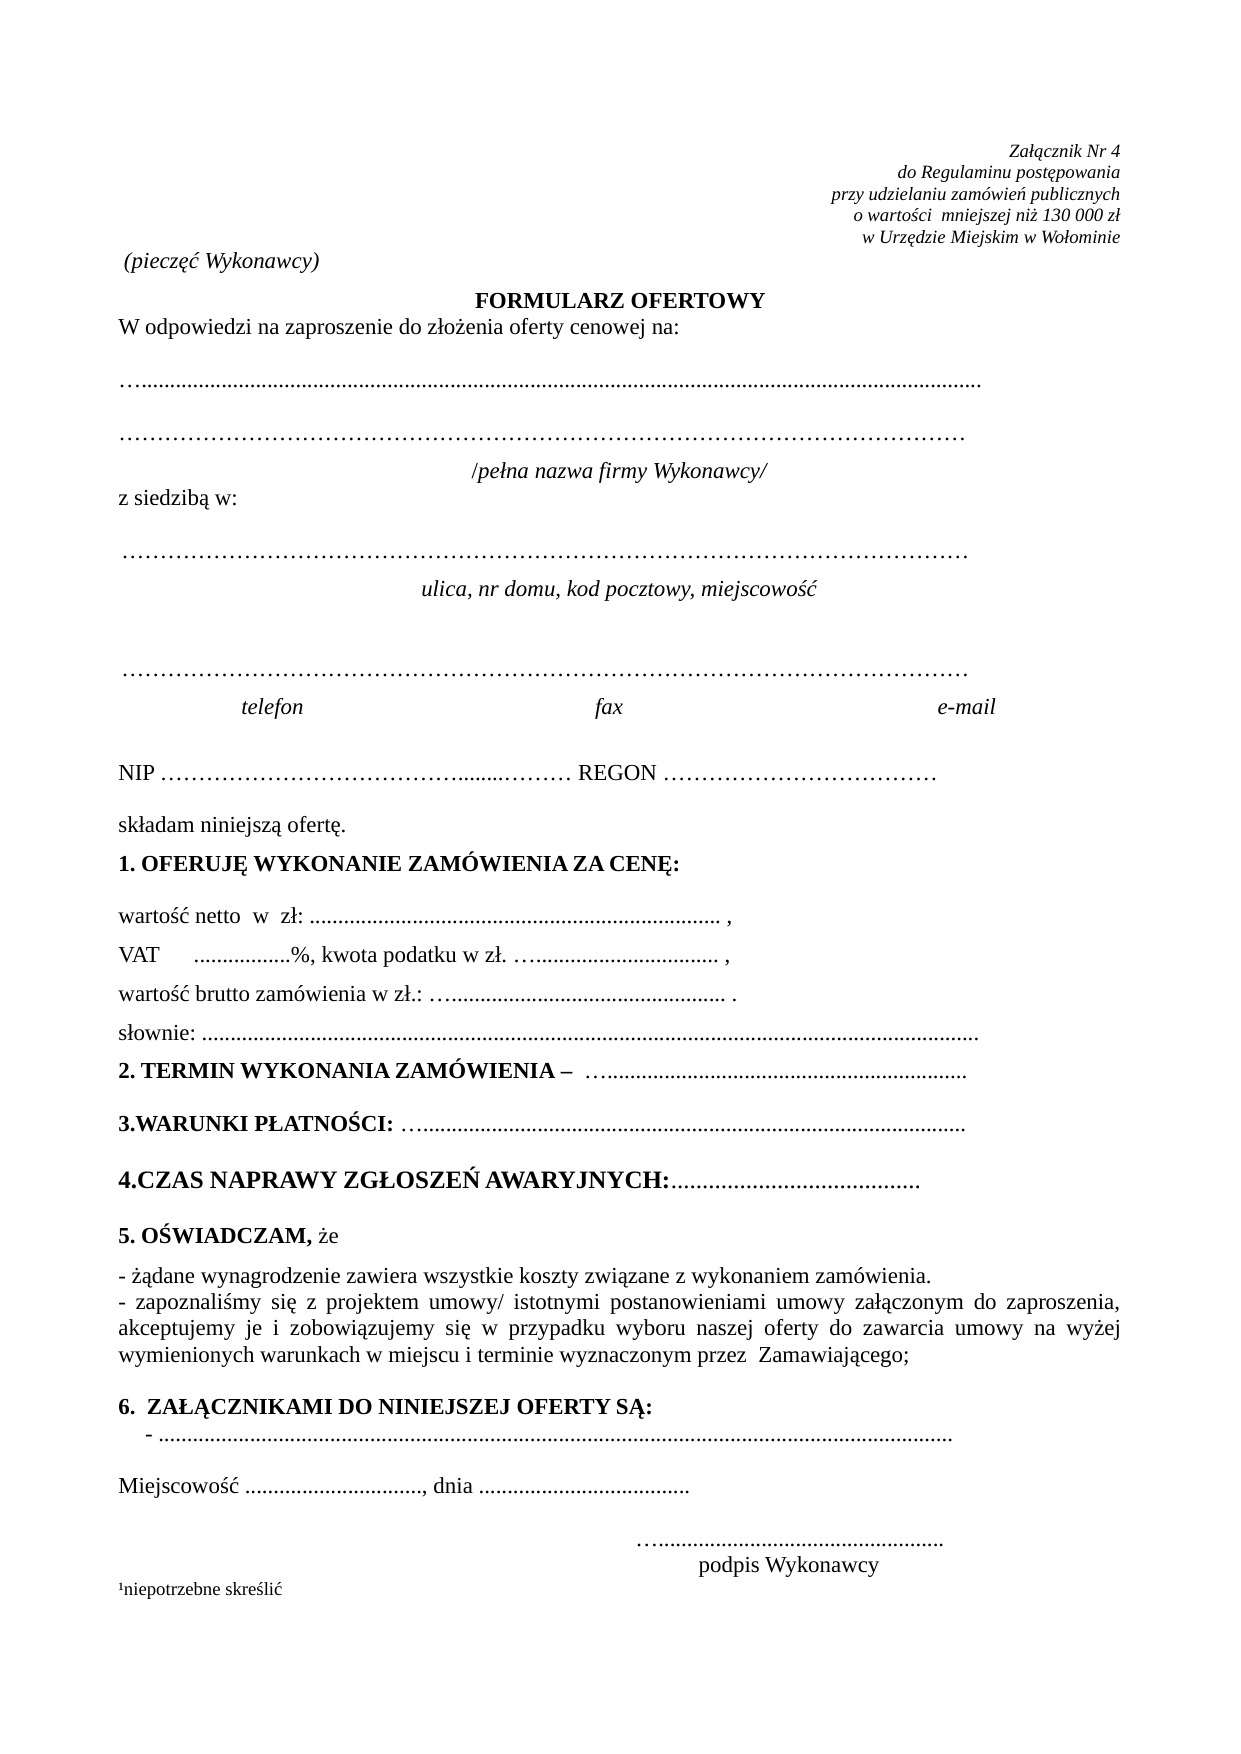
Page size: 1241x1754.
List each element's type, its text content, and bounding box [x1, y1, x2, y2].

text - żądane wynagrodzenie zawiera wszystkie koszty związane z wykonaniem zamówienia. [118, 1262, 1122, 1288]
text wartość netto w zł: ........................................................................ , [118, 902, 1122, 928]
text - ........................................................................................................................................... [145, 1420, 1122, 1446]
text Załącznik Nr 4 [118, 140, 1122, 161]
text ulica, nr domu, kod pocztowy, miejscowość [118, 576, 1122, 602]
text ….................................................. [118, 1525, 1122, 1552]
text telefon fax e-mail [118, 693, 1122, 720]
text 6. ZAŁĄCZNIKAMI DO NINIEJSZEJ OFERTY SĄ: [118, 1393, 1122, 1420]
text przy udzielaniu zamówień publicznych [118, 183, 1122, 204]
text (pieczęć Wykonawcy) [118, 247, 1122, 274]
text podpis Wykonawcy [118, 1552, 1122, 1578]
text z siedzibą w: [118, 484, 1122, 510]
text ¹niepotrzebne skreślić [118, 1578, 1122, 1599]
text FORMULARZ OFERTOWY [118, 287, 1122, 313]
text do Regulaminu postępowania [118, 161, 1122, 183]
text Miejscowość ..............................., dnia ..................................... [118, 1472, 1122, 1499]
text NIP …………………………………........……… REGON ……………………………… [118, 759, 1122, 785]
text - zapoznaliśmy się z projektem umowy/ istotnymi postanowieniami umowy załączonym do zaproszenia, akceptujemy je i zobowiązujemy się w przypadku wyboru naszej oferty do zawarcia umowy na wyżej wymienionych warunkach w miejscu i terminie wyznaczonym przez Zamawiającego; [118, 1288, 1122, 1367]
text VAT .................%, kwota podatku w zł. …................................ , [118, 941, 1122, 967]
text W odpowiedzi na zaproszenie do złożenia oferty cenowej na: [118, 313, 1122, 340]
text 5. OŚWIADCZAM, że [118, 1222, 1122, 1248]
text ………………………………………………………………………………………………… [121, 654, 1122, 681]
text 3.WARUNKI PŁATNOŚCI: …............................................................................................... [118, 1109, 1122, 1136]
text ………………………………………………………………………………………………… [118, 419, 1122, 445]
text 2. TERMIN WYKONANIA ZAMÓWIENIA – …............................................................... [118, 1058, 1122, 1084]
text 1. OFERUJĘ WYKONANIE ZAMÓWIENIA ZA CENĘ: [118, 850, 1122, 877]
text słownie: ........................................................................................................................................ [118, 1019, 1122, 1045]
text wartość brutto zamówienia w zł.: …................................................ . [118, 980, 1122, 1006]
text /pełna nazwa firmy Wykonawcy/ [118, 458, 1122, 484]
text ………………………………………………………………………………………………… [121, 537, 1122, 563]
text w Urzędzie Miejskim w Wołominie [118, 226, 1122, 247]
text o wartości mniejszej niż 130 000 zł [118, 204, 1122, 226]
text składam niniejszą ofertę. [118, 811, 1122, 838]
text 4.CZAS NAPRAWY ZGŁOSZEŃ AWARYJNYCH:........................................ [118, 1165, 1122, 1193]
text …................................................................................................................................................... [118, 366, 1122, 392]
